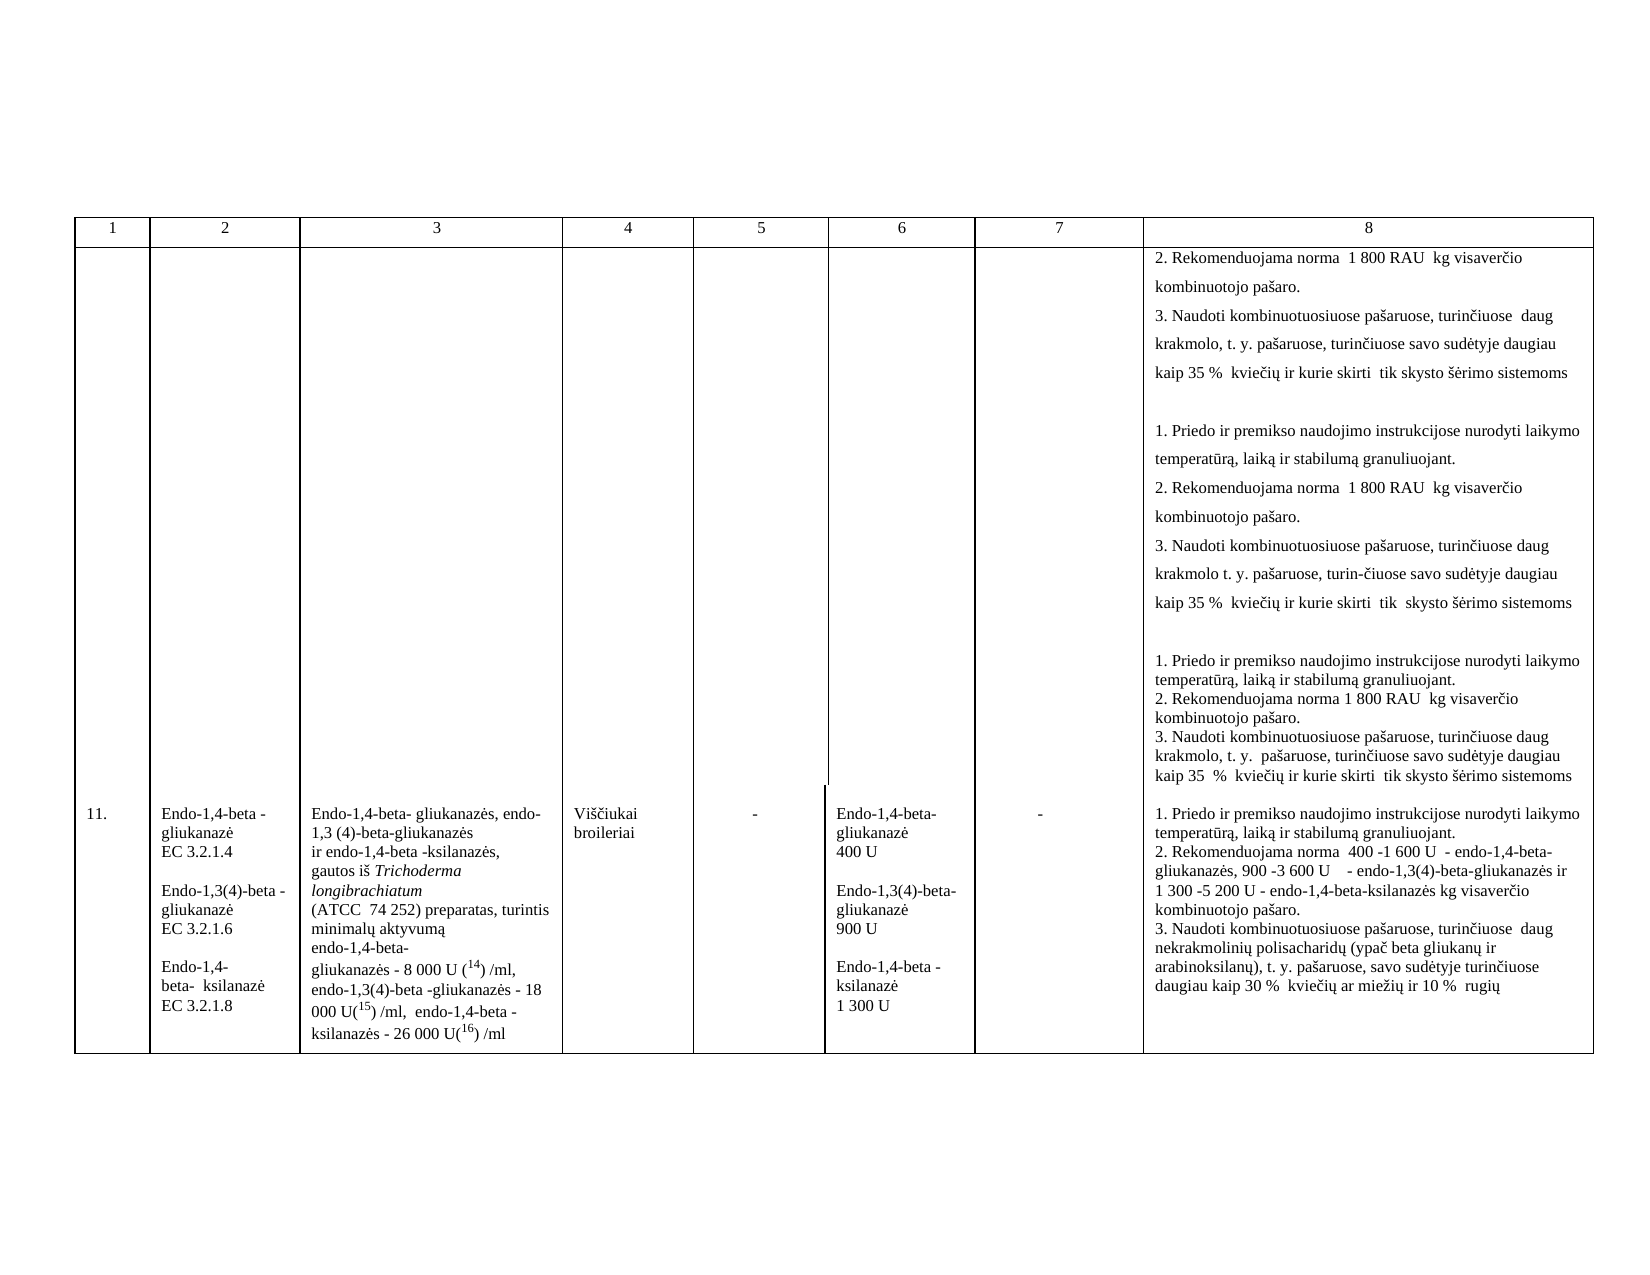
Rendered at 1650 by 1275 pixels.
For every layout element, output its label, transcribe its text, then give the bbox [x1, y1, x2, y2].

table_header 6 [829, 218, 974, 247]
table_header 7 [976, 218, 1143, 247]
table_cell [694, 248, 828, 784]
table_cell 2. Rekomenduojama norma 1 800 RAU kg visaverčio kombinuotojo pašaro. 3. Naudoti kombinuotuosiuose pašaruose, turinčiuose daug krakmolo, t. y. pašaruose, turinčiuose savo sudėtyje daugiau kaip 35 % kviečių ir kurie skirti tik skysto šėrimo sistemoms 1. Priedo ir premikso naudojimo instrukcijose nurodyti laikymo temperatūrą, laiką ir stabilumą granuliuojant. 2. Rekomenduojama norma 1 800 RAU kg visaverčio kombinuotojo pašaro. 3. Naudoti kombinuotuosiuose pašaruose, turinčiuose daug krakmolo t. y. pašaruose, turin-čiuose savo sudėtyje daugiau kaip 35 % kviečių ir kurie skirti tik skysto šėrimo sistemoms 1. Priedo ir premikso naudojimo instrukcijose nurodyti laikymo temperatūrą, laiką ir stabilumą granuliuojant. 2. Rekomenduojama norma 1 800 RAU kg visaverčio kombinuotojo pašaro. 3. Naudoti kombinuotuosiuose pašaruose, turinčiuose daug krakmolo, t. y. pašaruose, turinčiuose savo sudėtyje daugiau kaip 35 % kviečių ir kurie skirti tik skysto šėrimo sistemoms [1144, 248, 1593, 784]
table_cell [151, 248, 299, 784]
table_cell [976, 248, 1143, 784]
table_header 3 [301, 218, 562, 247]
table_cell Endo-1,4-beta -gliukanazė EC 3.2.1.4 Endo-1,3(4)-beta -gliukanazė EC 3.2.1.6 Endo-1,4- beta- ksilanazė EC 3.2.1.8 [151, 785, 299, 1053]
table_cell 11. [76, 785, 149, 1053]
table_cell Viščiukai broileriai [563, 785, 693, 1053]
table_cell [76, 248, 149, 784]
table_cell [829, 248, 974, 784]
table_cell [694, 785, 824, 1053]
table_header 8 [1144, 218, 1593, 247]
table_cell Endo-1,4-beta- gliukanazės, endo-1,3 (4)-beta-gliukanazės ir endo-1,4-beta -ksilanazės, gautos iš Trichoderma longibrachiatum (ATCC 74 252) preparatas, turintis minimalų aktyvumą endo-1,4-beta- gliukanazės - 8 000 U (14) /ml, endo-1,3(4)-beta -gliukanazės - 18 000 U(15) /ml, endo-1,4-beta -ksilanazės - 26 000 U(16) /ml [301, 785, 562, 1053]
table_header 2 [151, 218, 299, 247]
table_header 5 [694, 218, 828, 247]
table_cell 1. Priedo ir premikso naudojimo instrukcijose nurodyti laikymo temperatūrą, laiką ir stabilumą granuliuojant. 2. Rekomenduojama norma 400 -1 600 U - endo-1,4-beta-gliukanazės, 900 -3 600 U - endo-1,3(4)-beta-gliukanazės ir 1 300 -5 200 U - endo-1,4-beta-ksilanazės kg visaverčio kombinuotojo pašaro. 3. Naudoti kombinuotuosiuose pašaruose, turinčiuose daug nekrakmolinių polisacharidų (ypač beta gliukanų ir arabinoksilanų), t. y. pašaruose, savo sudėtyje turinčiuose daugiau kaip 30 % kviečių ar miežių ir 10 % rugių [1144, 785, 1593, 1053]
table_cell [563, 248, 693, 784]
table_cell [301, 248, 562, 784]
table_header 1 [76, 218, 149, 247]
table_cell Endo-1,4-beta-gliukanazė 400 U Endo-1,3(4)-beta- gliukanazė 900 U Endo-1,4-beta -ksilanazė 1 300 U [826, 785, 974, 1053]
table_header 4 [563, 218, 693, 247]
table_cell [976, 785, 1143, 1053]
